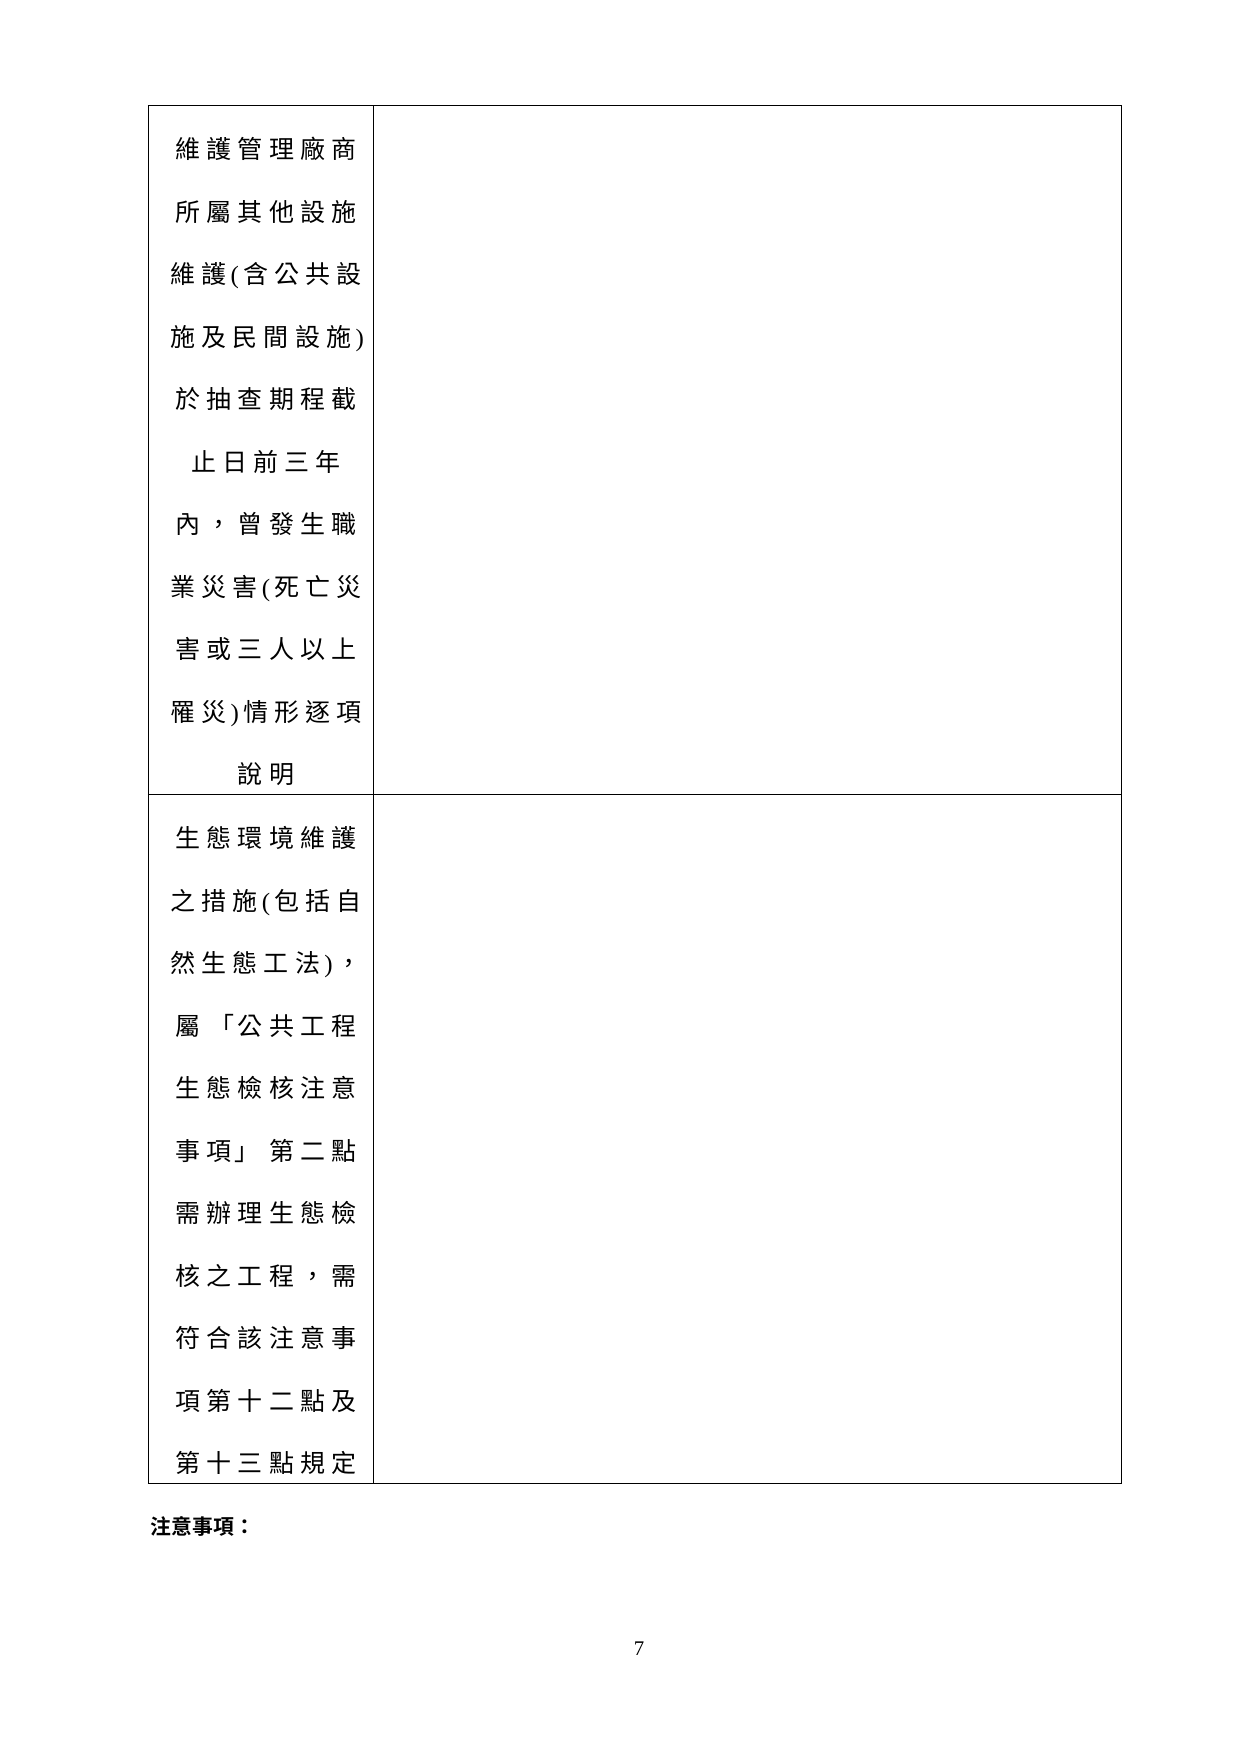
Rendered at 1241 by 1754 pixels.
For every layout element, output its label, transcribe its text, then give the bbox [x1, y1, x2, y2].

table_cell 生態環境維護之措施(包括自然生態工法)，屬「公共工程生態檢核注意事項」第二點需辦理生態檢核之工程，需符合該注意事項第十二點及第十三點規定 [149, 795, 373, 1482]
table_cell [374, 795, 1121, 1482]
table_cell 維護管理廠商所屬其他設施維護(含公共設施及民間設施)於抽查期程截止日前三年內，曾發生職業災害(死亡災害或三人以上罹災)情形逐項說明 [149, 106, 373, 794]
text 注意事項： [151, 1484, 1119, 1546]
table_cell [374, 106, 1121, 794]
